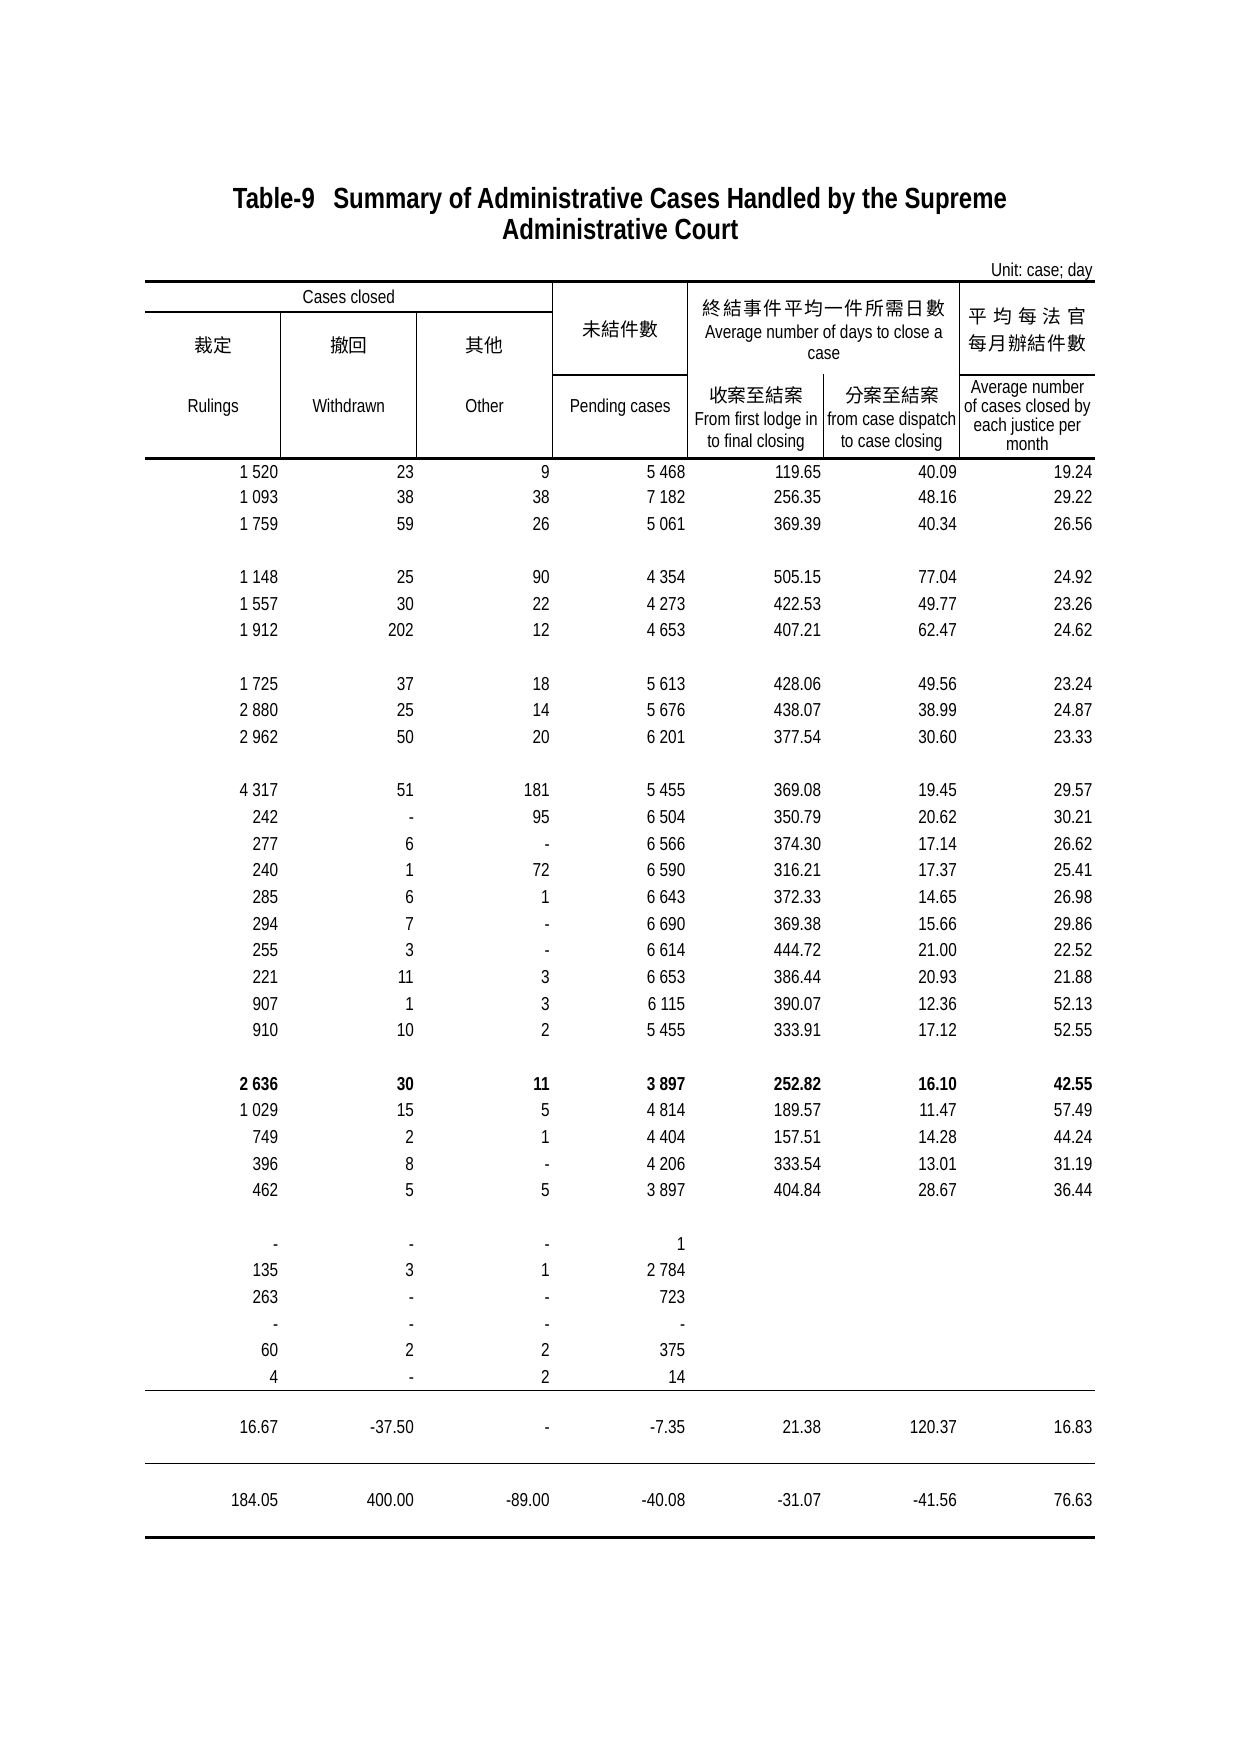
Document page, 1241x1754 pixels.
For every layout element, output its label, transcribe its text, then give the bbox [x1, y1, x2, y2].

table_cell 316.21 [688, 857, 824, 883]
table_cell 14.28 [824, 1123, 959, 1150]
table_cell 5 [416, 1097, 552, 1123]
table_cell 6 [281, 830, 416, 857]
table_cell 6 643 [552, 883, 688, 910]
table_cell 6 201 [552, 723, 688, 750]
table_cell 277 [145, 830, 281, 857]
table_cell 5 468 [552, 460, 688, 483]
table_cell 19.24 [959, 460, 1095, 483]
table_cell Withdrawn [281, 374, 416, 457]
table_cell 390.07 [688, 990, 824, 1017]
table_cell 3 897 [552, 1070, 688, 1097]
table_cell [959, 750, 1095, 777]
table_cell 60 [145, 1337, 281, 1363]
table_cell 17.37 [824, 857, 959, 883]
table_cell [959, 1257, 1095, 1283]
table_cell -7.35 [552, 1391, 688, 1463]
table_cell 396 [145, 1150, 281, 1177]
table_cell 95 [416, 803, 552, 830]
table_cell 255 [145, 937, 281, 963]
table_cell - [416, 937, 552, 963]
table_cell 2 [416, 1363, 552, 1390]
table_cell 17.12 [824, 1017, 959, 1043]
table_cell 1 557 [145, 590, 281, 617]
table_cell 400.00 [281, 1464, 416, 1536]
table_cell 36.44 [959, 1177, 1095, 1203]
text Unit: case; day [148, 258, 1092, 280]
table_cell 120.37 [824, 1391, 959, 1463]
table_cell 372.33 [688, 883, 824, 910]
table_cell 444.72 [688, 937, 824, 963]
table_cell -89.00 [416, 1464, 552, 1536]
table_cell 1 093 [145, 483, 281, 510]
table_cell 20 [416, 723, 552, 750]
table_cell 12.36 [824, 990, 959, 1017]
table_cell 4 206 [552, 1150, 688, 1177]
table_cell [688, 1337, 824, 1363]
table_cell 407.21 [688, 617, 824, 643]
table_cell 4 814 [552, 1097, 688, 1123]
table_cell 1 [416, 883, 552, 910]
table_cell 1 [281, 857, 416, 883]
table_cell 6 566 [552, 830, 688, 857]
table_cell [959, 537, 1095, 563]
table_cell 8 [281, 1150, 416, 1177]
table_cell 30 [281, 590, 416, 617]
table_cell 4 [145, 1363, 281, 1390]
table_cell 15 [281, 1097, 416, 1123]
table_cell [145, 1203, 281, 1230]
table_cell 51 [281, 777, 416, 803]
table_cell [688, 1363, 824, 1390]
table_cell 40.34 [824, 510, 959, 537]
table_cell 3 [416, 990, 552, 1017]
table_cell [824, 537, 959, 563]
table_cell 62.47 [824, 617, 959, 643]
table_cell 422.53 [688, 590, 824, 617]
table_cell 2 962 [145, 723, 281, 750]
table_cell 76.63 [959, 1464, 1095, 1536]
table_cell 2 [281, 1337, 416, 1363]
table_cell 26.56 [959, 510, 1095, 537]
table_cell 910 [145, 1017, 281, 1043]
table_cell 242 [145, 803, 281, 830]
table_cell [688, 1043, 824, 1070]
table_cell 135 [145, 1257, 281, 1283]
table_cell 21.88 [959, 963, 1095, 990]
table_cell 3 [281, 1257, 416, 1283]
table_cell - [552, 1310, 688, 1337]
table_cell 252.82 [688, 1070, 824, 1097]
table_cell 11.47 [824, 1097, 959, 1123]
table_cell [281, 750, 416, 777]
table_cell 裁定 [145, 313, 280, 374]
table_cell [688, 1203, 824, 1230]
table_cell 77.04 [824, 563, 959, 590]
table_cell 749 [145, 1123, 281, 1150]
table_cell 30.60 [824, 723, 959, 750]
table_cell [688, 1310, 824, 1337]
table_cell 5 061 [552, 510, 688, 537]
table_cell - [416, 1150, 552, 1177]
table_cell [824, 1257, 959, 1283]
table_cell 5 676 [552, 697, 688, 723]
table_header 未結件數 [553, 283, 687, 374]
table_cell - [416, 830, 552, 857]
table_cell 6 614 [552, 937, 688, 963]
table_cell 5 455 [552, 777, 688, 803]
table_cell 14 [552, 1363, 688, 1390]
text Table-9 Summary of Administrative Cases Handled by the Supreme Administrative Court [148, 183, 1092, 246]
table_cell [688, 1283, 824, 1310]
table_cell - [416, 910, 552, 937]
table_cell 189.57 [688, 1097, 824, 1123]
table_cell 119.65 [688, 460, 824, 483]
table_cell 20.93 [824, 963, 959, 990]
table_cell 240 [145, 857, 281, 883]
table_cell 202 [281, 617, 416, 643]
table_cell 369.39 [688, 510, 824, 537]
table_cell 6 [281, 883, 416, 910]
table_cell 72 [416, 857, 552, 883]
table_cell [281, 537, 416, 563]
table_cell [552, 1203, 688, 1230]
table_cell [959, 1283, 1095, 1310]
table_cell 17.14 [824, 830, 959, 857]
table_cell 4 317 [145, 777, 281, 803]
table_cell [281, 1043, 416, 1070]
table_cell 11 [281, 963, 416, 990]
table_cell 6 590 [552, 857, 688, 883]
table_cell 1 029 [145, 1097, 281, 1123]
table_cell 369.08 [688, 777, 824, 803]
table_cell 26.62 [959, 830, 1095, 857]
table_cell 3 [416, 963, 552, 990]
table_cell [416, 643, 552, 670]
table_cell [688, 1257, 824, 1283]
table_cell 28.67 [824, 1177, 959, 1203]
table_cell 59 [281, 510, 416, 537]
table_header Cases closed [145, 283, 552, 311]
table_cell 11 [416, 1070, 552, 1097]
table_cell 285 [145, 883, 281, 910]
table_cell 25 [281, 697, 416, 723]
table_cell - [416, 1230, 552, 1257]
table_cell [145, 750, 281, 777]
table_cell 263 [145, 1283, 281, 1310]
table_cell [824, 1203, 959, 1230]
table_cell 50 [281, 723, 416, 750]
table_cell 16.10 [824, 1070, 959, 1097]
table_cell 22.52 [959, 937, 1095, 963]
table_cell 48.16 [824, 483, 959, 510]
table_cell 23.33 [959, 723, 1095, 750]
table_cell 24.62 [959, 617, 1095, 643]
table_cell 10 [281, 1017, 416, 1043]
table_cell 2 [281, 1123, 416, 1150]
table_cell [959, 1337, 1095, 1363]
table_cell 5 455 [552, 1017, 688, 1043]
table_cell 40.09 [824, 460, 959, 483]
table_cell 1 912 [145, 617, 281, 643]
table_cell 24.87 [959, 697, 1095, 723]
table_cell 42.55 [959, 1070, 1095, 1097]
table_cell 37 [281, 670, 416, 697]
table_cell 6 504 [552, 803, 688, 830]
table_cell 12 [416, 617, 552, 643]
table_cell 428.06 [688, 670, 824, 697]
table_cell 294 [145, 910, 281, 937]
table_cell 29.22 [959, 483, 1095, 510]
table_cell 5 613 [552, 670, 688, 697]
table_cell 38 [416, 483, 552, 510]
table_cell 52.55 [959, 1017, 1095, 1043]
table_cell [416, 1043, 552, 1070]
table_cell [416, 1203, 552, 1230]
table_cell 21.00 [824, 937, 959, 963]
table_cell - [145, 1230, 281, 1257]
table_cell 6 653 [552, 963, 688, 990]
table_cell 4 273 [552, 590, 688, 617]
table_cell 462 [145, 1177, 281, 1203]
table_cell - [145, 1310, 281, 1337]
table_cell 374.30 [688, 830, 824, 857]
table_cell [281, 1203, 416, 1230]
table_cell 4 653 [552, 617, 688, 643]
table_cell 333.54 [688, 1150, 824, 1177]
table_cell 1 [281, 990, 416, 1017]
table_cell 3 [281, 937, 416, 963]
table_cell 30.21 [959, 803, 1095, 830]
table_header 平均每法官 每月辦結件數 [960, 283, 1095, 374]
table_cell [824, 1363, 959, 1390]
table_cell 38 [281, 483, 416, 510]
table_cell 2 880 [145, 697, 281, 723]
table_cell 15.66 [824, 910, 959, 937]
table_cell 5 [416, 1177, 552, 1203]
table_cell [145, 643, 281, 670]
table_cell 52.13 [959, 990, 1095, 1017]
table_cell 2 [416, 1337, 552, 1363]
table_cell 分案至結案 from case dispatch to case closing [824, 374, 959, 457]
table_cell 6 115 [552, 990, 688, 1017]
table_cell - [416, 1391, 552, 1463]
table_cell 1 [552, 1230, 688, 1257]
table_cell [145, 537, 281, 563]
table_cell 20.62 [824, 803, 959, 830]
table_cell 18 [416, 670, 552, 697]
table_cell [824, 1337, 959, 1363]
table_cell 157.51 [688, 1123, 824, 1150]
table_cell 23.24 [959, 670, 1095, 697]
table_cell 13.01 [824, 1150, 959, 1177]
table_cell 505.15 [688, 563, 824, 590]
table_cell 25 [281, 563, 416, 590]
table_cell 1 520 [145, 460, 281, 483]
table_cell [959, 1203, 1095, 1230]
table_cell 收案至結案 From first lodge in to final closing [688, 374, 823, 457]
table_cell [959, 643, 1095, 670]
table_cell [552, 750, 688, 777]
table_cell [824, 750, 959, 777]
table_cell 2 636 [145, 1070, 281, 1097]
table_cell 49.77 [824, 590, 959, 617]
table_cell 26 [416, 510, 552, 537]
table_cell 1 759 [145, 510, 281, 537]
table_cell [824, 643, 959, 670]
table_cell 14 [416, 697, 552, 723]
table_cell 38.99 [824, 697, 959, 723]
table_cell [824, 1230, 959, 1257]
table_cell 23.26 [959, 590, 1095, 617]
table_cell 7 182 [552, 483, 688, 510]
table_cell [824, 1283, 959, 1310]
table_cell 181 [416, 777, 552, 803]
table_cell 24.92 [959, 563, 1095, 590]
table_cell [416, 537, 552, 563]
table_cell 369.38 [688, 910, 824, 937]
table_cell Average number of cases closed by each justice per month [960, 376, 1095, 457]
table_cell [281, 643, 416, 670]
table_cell [959, 1043, 1095, 1070]
table_cell 404.84 [688, 1177, 824, 1203]
table_cell 2 [416, 1017, 552, 1043]
table_cell - [416, 1310, 552, 1337]
table_cell 1 148 [145, 563, 281, 590]
table_cell - [281, 1283, 416, 1310]
table_cell 221 [145, 963, 281, 990]
table_cell 25.41 [959, 857, 1095, 883]
table_cell -41.56 [824, 1464, 959, 1536]
table_cell 90 [416, 563, 552, 590]
table_cell 23 [281, 460, 416, 483]
table_cell 4 354 [552, 563, 688, 590]
table_cell [824, 1043, 959, 1070]
table_cell 19.45 [824, 777, 959, 803]
table_cell 375 [552, 1337, 688, 1363]
table_cell 其他 [417, 313, 552, 374]
table_cell Rulings [145, 374, 280, 457]
table_cell 5 [281, 1177, 416, 1203]
table_cell - [281, 803, 416, 830]
table_cell 49.56 [824, 670, 959, 697]
table_cell - [416, 1283, 552, 1310]
table_cell 7 [281, 910, 416, 937]
table_cell -31.07 [688, 1464, 824, 1536]
table_cell 333.91 [688, 1017, 824, 1043]
table_cell [688, 1230, 824, 1257]
table_cell 184.05 [145, 1464, 281, 1536]
table_header 終結事件平均一件所需日數 Average number of days to close a case [688, 283, 959, 374]
table_cell - [281, 1310, 416, 1337]
table_cell [959, 1363, 1095, 1390]
table_cell Pending cases [553, 376, 687, 457]
table_cell 438.07 [688, 697, 824, 723]
table_cell - [281, 1230, 416, 1257]
table_cell 2 784 [552, 1257, 688, 1283]
table_cell -37.50 [281, 1391, 416, 1463]
table_cell [552, 1043, 688, 1070]
table_cell 44.24 [959, 1123, 1095, 1150]
table_cell 723 [552, 1283, 688, 1310]
table_cell 16.83 [959, 1391, 1095, 1463]
table_cell [552, 643, 688, 670]
table_cell 6 690 [552, 910, 688, 937]
table_cell [959, 1310, 1095, 1337]
table_cell 1 [416, 1123, 552, 1150]
table_cell 350.79 [688, 803, 824, 830]
table_cell [959, 1230, 1095, 1257]
table_cell 256.35 [688, 483, 824, 510]
table_cell 29.57 [959, 777, 1095, 803]
table_cell 21.38 [688, 1391, 824, 1463]
table_cell [145, 1043, 281, 1070]
table_cell [416, 750, 552, 777]
table_cell 4 404 [552, 1123, 688, 1150]
table_cell 16.67 [145, 1391, 281, 1463]
table_cell 907 [145, 990, 281, 1017]
table_cell Other [417, 374, 552, 457]
table_cell [688, 750, 824, 777]
table_cell 撤回 [281, 313, 416, 374]
table_cell 9 [416, 460, 552, 483]
table_cell 29.86 [959, 910, 1095, 937]
table_cell [552, 537, 688, 563]
table_cell [688, 537, 824, 563]
table_cell 30 [281, 1070, 416, 1097]
table_cell 57.49 [959, 1097, 1095, 1123]
table_cell 1 [416, 1257, 552, 1283]
table_cell 3 897 [552, 1177, 688, 1203]
table_cell 26.98 [959, 883, 1095, 910]
table_cell 22 [416, 590, 552, 617]
table_cell - [281, 1363, 416, 1390]
table_cell [688, 643, 824, 670]
table_cell 31.19 [959, 1150, 1095, 1177]
table_cell 386.44 [688, 963, 824, 990]
table_cell 1 725 [145, 670, 281, 697]
table_cell [824, 1310, 959, 1337]
table_cell 377.54 [688, 723, 824, 750]
table_cell -40.08 [552, 1464, 688, 1536]
table_cell 14.65 [824, 883, 959, 910]
